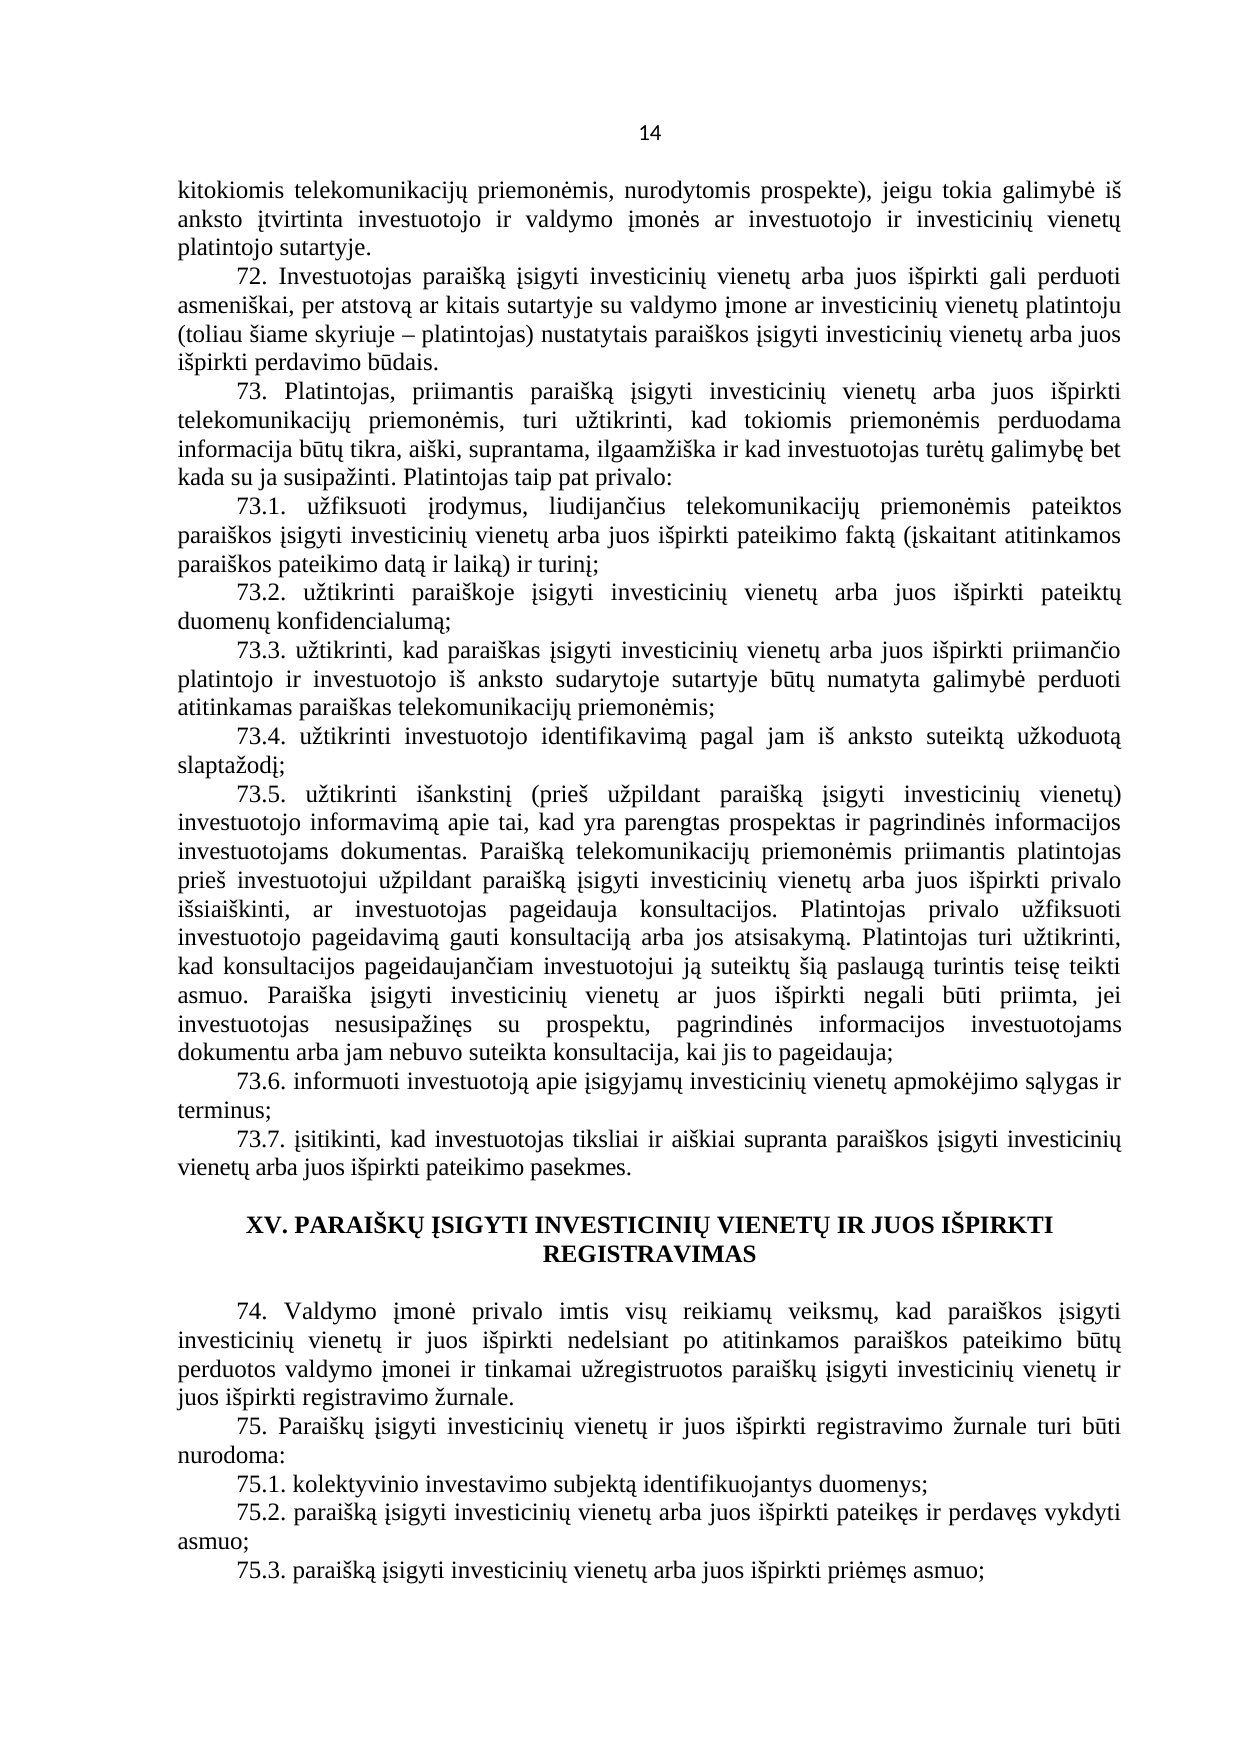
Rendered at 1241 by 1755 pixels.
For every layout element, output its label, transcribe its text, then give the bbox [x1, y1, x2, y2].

text 73.4. užtikrinti investuotojo identifikavimą pagal jam iš anksto suteiktą užkoduotą slaptažodį; [177, 721, 1122, 779]
text 75. Paraiškų įsigyti investicinių vienetų ir juos išpirkti registravimo žurnale turi būti nurodoma: [177, 1411, 1122, 1469]
text XV. PARAIŠKŲ ĮSIGYTI INVESTICINIŲ VIENETŲ IR JUOS IŠPIRKTI REGISTRAVIMAS [177, 1210, 1122, 1267]
text 75.1. kolektyvinio investavimo subjektą identifikuojantys duomenys; [177, 1469, 1122, 1497]
text 73.6. informuoti investuotoją apie įsigyjamų investicinių vienetų apmokėjimo sąlygas ir terminus; [177, 1066, 1122, 1124]
text 72. Investuotojas paraišką įsigyti investicinių vienetų arba juos išpirkti gali perduoti asmeniškai, per atstovą ar kitais sutartyje su valdymo įmone ar investicinių vienetų platintoju (toliau šiame skyriuje – platintojas) nustatytais paraiškos įsigyti investicinių vienetų arba juos išpirkti perdavimo būdais. [177, 261, 1122, 376]
text 75.3. paraišką įsigyti investicinių vienetų arba juos išpirkti priėmęs asmuo; [177, 1555, 1122, 1584]
text 73.1. užfiksuoti įrodymus, liudijančius telekomunikacijų priemonėmis pateiktos paraiškos įsigyti investicinių vienetų arba juos išpirkti pateikimo faktą (įskaitant atitinkamos paraiškos pateikimo datą ir laiką) ir turinį; [177, 491, 1122, 577]
text 73.7. įsitikinti, kad investuotojas tiksliai ir aiškiai supranta paraiškos įsigyti investicinių vienetų arba juos išpirkti pateikimo pasekmes. [177, 1124, 1122, 1181]
text 73. Platintojas, priimantis paraišką įsigyti investicinių vienetų arba juos išpirkti telekomunikacijų priemonėmis, turi užtikrinti, kad tokiomis priemonėmis perduodama informacija būtų tikra, aiški, suprantama, ilgaamžiška ir kad investuotojas turėtų galimybę bet kada su ja susipažinti. Platintojas taip pat privalo: [177, 376, 1122, 491]
text 73.3. užtikrinti, kad paraiškas įsigyti investicinių vienetų arba juos išpirkti priimančio platintojo ir investuotojo iš anksto sudarytoje sutartyje būtų numatyta galimybė perduoti atitinkamas paraiškas telekomunikacijų priemonėmis; [177, 635, 1122, 721]
text 75.2. paraišką įsigyti investicinių vienetų arba juos išpirkti pateikęs ir perdavęs vykdyti asmuo; [177, 1497, 1122, 1555]
text 73.2. užtikrinti paraiškoje įsigyti investicinių vienetų arba juos išpirkti pateiktų duomenų konfidencialumą; [177, 577, 1122, 635]
text 73.5. užtikrinti išankstinį (prieš užpildant paraišką įsigyti investicinių vienetų) investuotojo informavimą apie tai, kad yra parengtas prospektas ir pagrindinės informacijos investuotojams dokumentas. Paraišką telekomunikacijų priemonėmis priimantis platintojas prieš investuotojui užpildant paraišką įsigyti investicinių vienetų arba juos išpirkti privalo išsiaiškinti, ar investuotojas pageidauja konsultacijos. Platintojas privalo užfiksuoti investuotojo pageidavimą gauti konsultaciją arba jos atsisakymą. Platintojas turi užtikrinti, kad konsultacijos pageidaujančiam investuotojui ją suteiktų šią paslaugą turintis teisę teikti asmuo. Paraiška įsigyti investicinių vienetų ar juos išpirkti negali būti priimta, jei investuotojas nesusipažinęs su prospektu, pagrindinės informacijos investuotojams dokumentu arba jam nebuvo suteikta konsultacija, kai jis to pageidauja; [177, 779, 1122, 1066]
text 74. Valdymo įmonė privalo imtis visų reikiamų veiksmų, kad paraiškos įsigyti investicinių vienetų ir juos išpirkti nedelsiant po atitinkamos paraiškos pateikimo būtų perduotos valdymo įmonei ir tinkamai užregistruotos paraiškų įsigyti investicinių vienetų ir juos išpirkti registravimo žurnale. [177, 1296, 1122, 1411]
text kitokiomis telekomunikacijų priemonėmis, nurodytomis prospekte), jeigu tokia galimybė iš anksto įtvirtinta investuotojo ir valdymo įmonės ar investuotojo ir investicinių vienetų platintojo sutartyje. [177, 175, 1122, 261]
